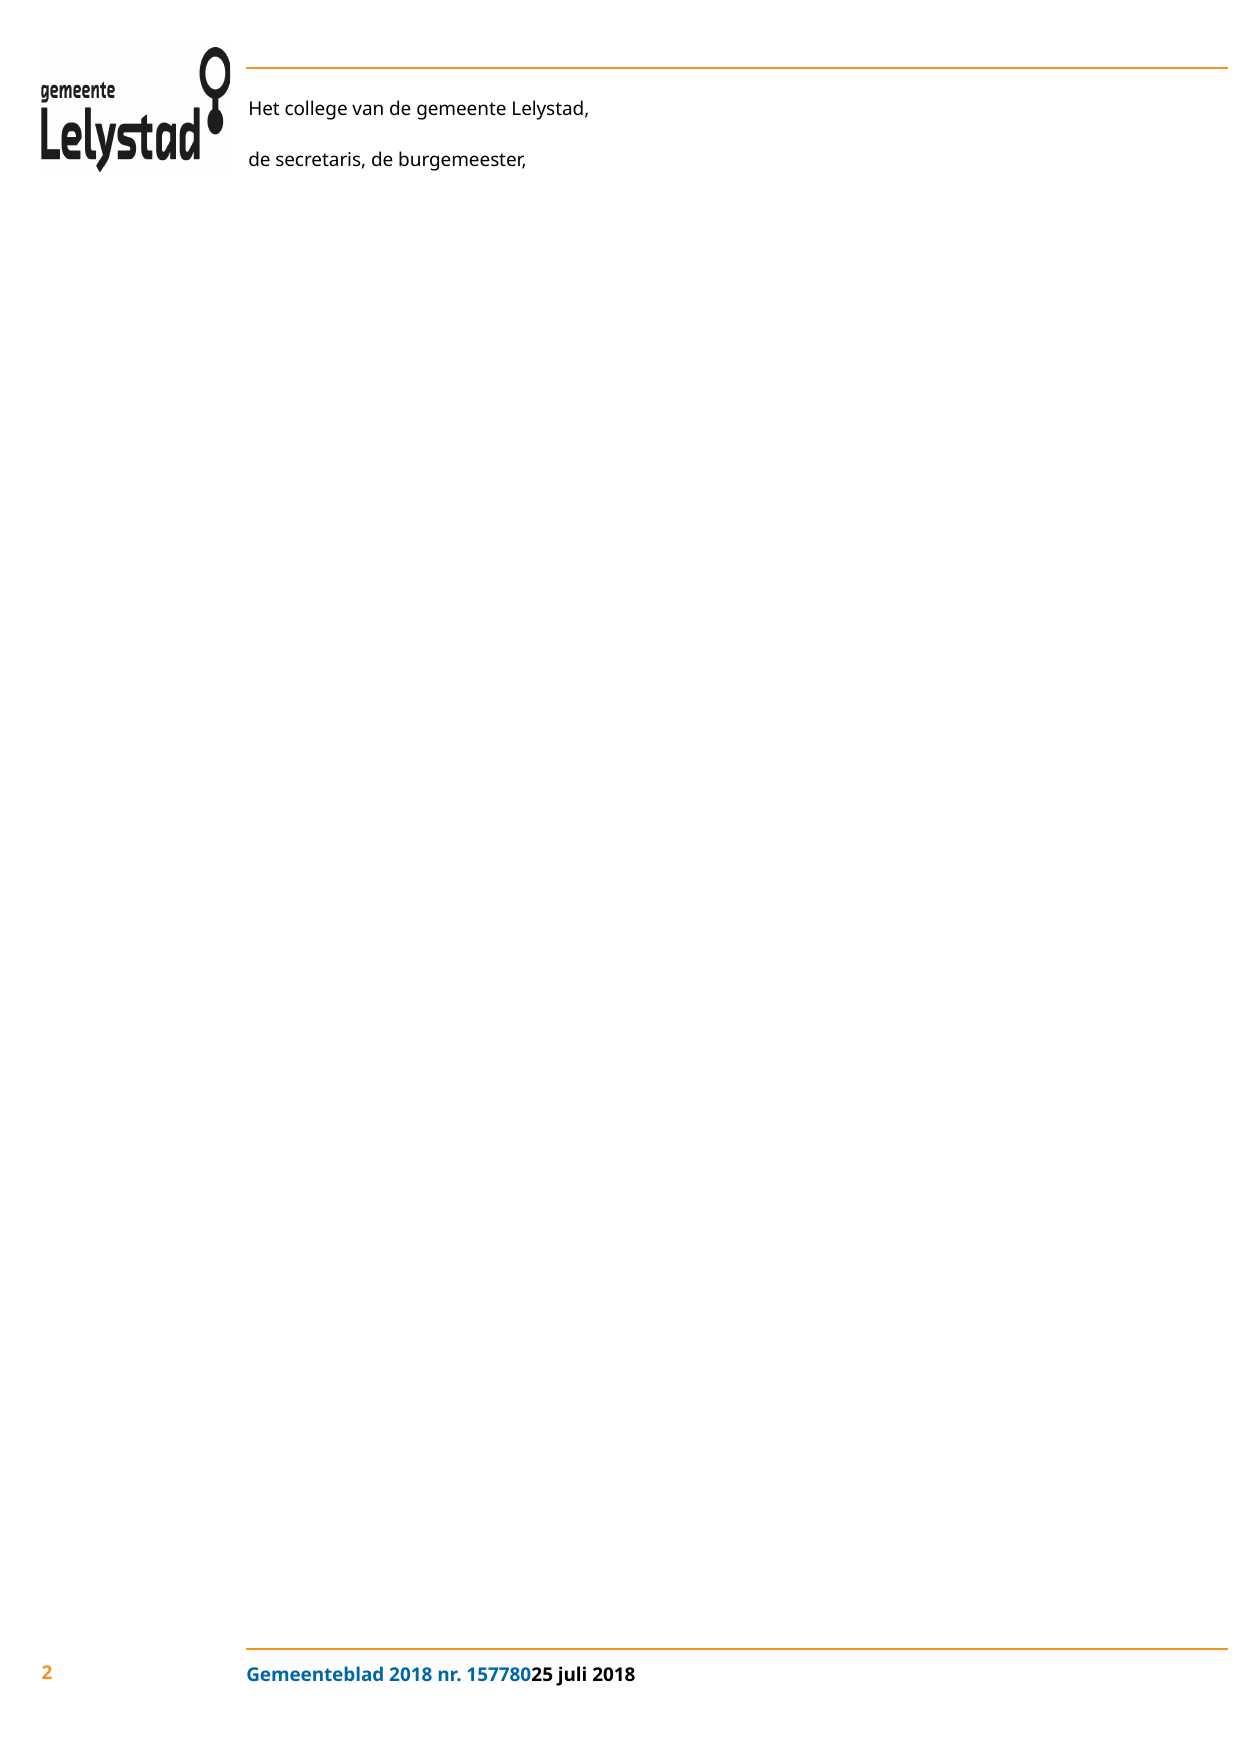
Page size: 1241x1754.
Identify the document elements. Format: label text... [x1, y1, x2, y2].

text de secretaris, de burgemeester, [248, 146, 1152, 172]
picture [41, 47, 231, 172]
text Het college van de gemeente Lelystad, [248, 95, 1152, 121]
